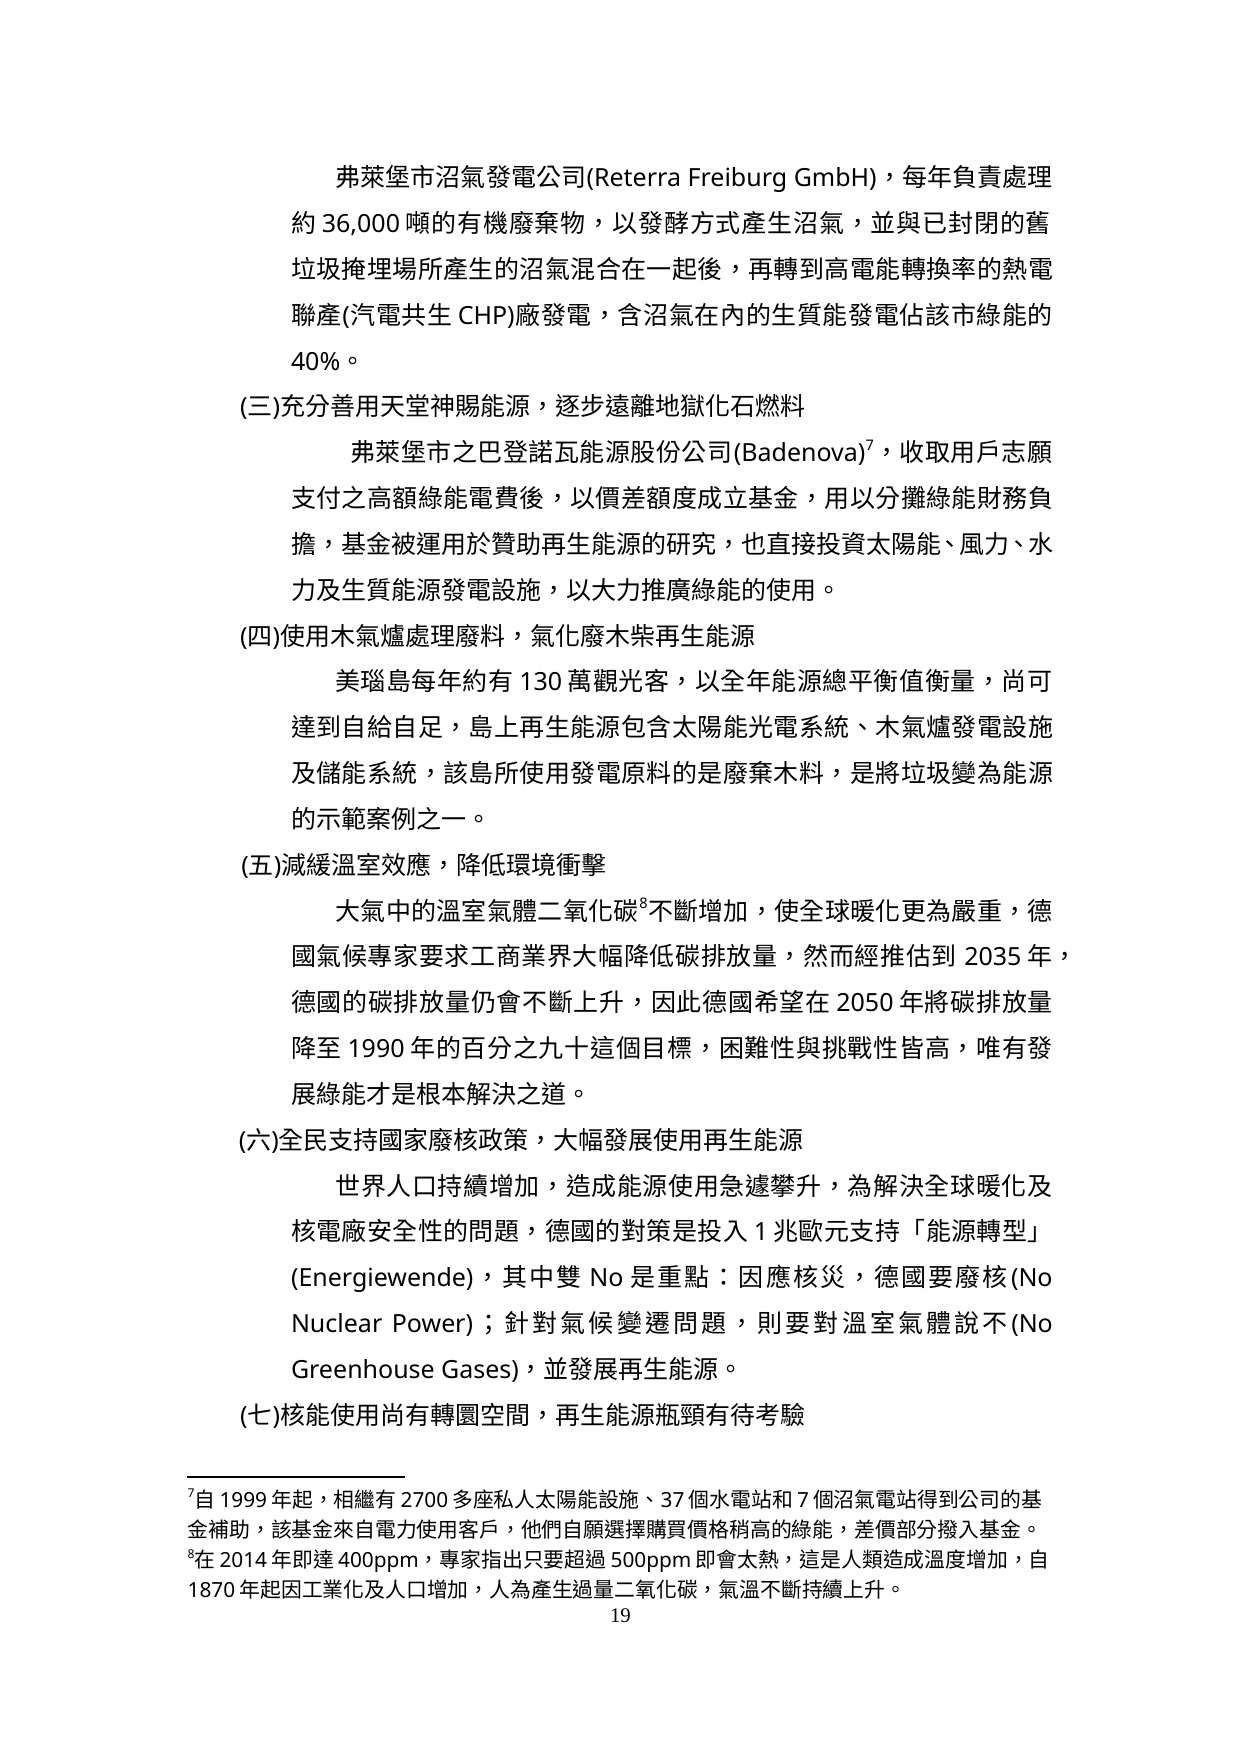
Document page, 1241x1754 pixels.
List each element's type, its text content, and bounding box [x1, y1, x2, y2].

text (七)核能使用尚有轉圜空間，再生能源瓶頸有待考驗 [187, 1387, 1053, 1433]
text 在2014年即達400ppm，專家指出只要超過500ppm即會太熱，這是人類造成溫度增加，自1870年起因工業化及人口增加，人為產生過量二氧化碳，氣溫不斷持續上升。 [187, 1543, 1053, 1604]
text 大氣中的溫室氣體二氧化碳不斷增加，使全球暖化更為嚴重，德國氣候專家要求工商業界大幅降低碳排放量，然而經推估到2035年，德國的碳排放量仍會不斷上升，因此德國希望在2050年將碳排放量降至1990年的百分之九十這個目標，困難性與挑戰性皆高，唯有發展綠能才是根本解決之道。 [291, 883, 1053, 1112]
text (六)全民支持國家廢核政策，大幅發展使用再生能源 [187, 1112, 1053, 1158]
text 美瑙島每年約有130萬觀光客，以全年能源總平衡值衡量，尚可達到自給自足，島上再生能源包含太陽能光電系統、木氣爐發電設施及儲能系統，該島所使用發電原料的是廢棄木料，是將垃圾變為能源的示範案例之一。 [291, 654, 1053, 837]
text 弗萊堡市沼氣發電公司(Reterra Freiburg GmbH)，每年負責處理約36,000噸的有機廢棄物，以發酵方式產生沼氣，並與已封閉的舊垃圾掩埋場所產生的沼氣混合在一起後，再轉到高電能轉換率的熱電聯產(汽電共生CHP)廠發電，含沼氣在內的生質能發電佔該市綠能的40%。 [291, 150, 1053, 379]
text (四)使用木氣爐處理廢料，氣化廢木柴再生能源 [187, 608, 1053, 654]
text 世界人口持續增加，造成能源使用急遽攀升，為解決全球暖化及核電廠安全性的問題，德國的對策是投入1兆歐元支持「能源轉型」(Energiewende)，其中雙No是重點：因應核災，德國要廢核(No Nuclear Power)；針對氣候變遷問題，則要對溫室氣體說不(No Greenhouse Gases)，並發展再生能源。 [291, 1158, 1053, 1387]
text 自1999年起，相繼有2700多座私人太陽能設施、37個水電站和7個沼氣電站得到公司的基金補助，該基金來自電力使用客戶，他們自願選擇購買價格稍高的綠能，差價部分撥入基金。 [187, 1483, 1053, 1543]
text (五)減緩溫室效應，降低環境衝擊 [187, 837, 1053, 883]
text 弗萊堡市之巴登諾瓦能源股份公司(Badenova)，收取用戶志願支付之高額綠能電費後，以價差額度成立基金，用以分攤綠能財務負擔，基金被運用於贊助再生能源的研究，也直接投資太陽能、風力、水力及生質能源發電設施，以大力推廣綠能的使用。 [291, 425, 1053, 608]
text (三)充分善用天堂神賜能源，逐步遠離地獄化石燃料 [187, 379, 1053, 425]
